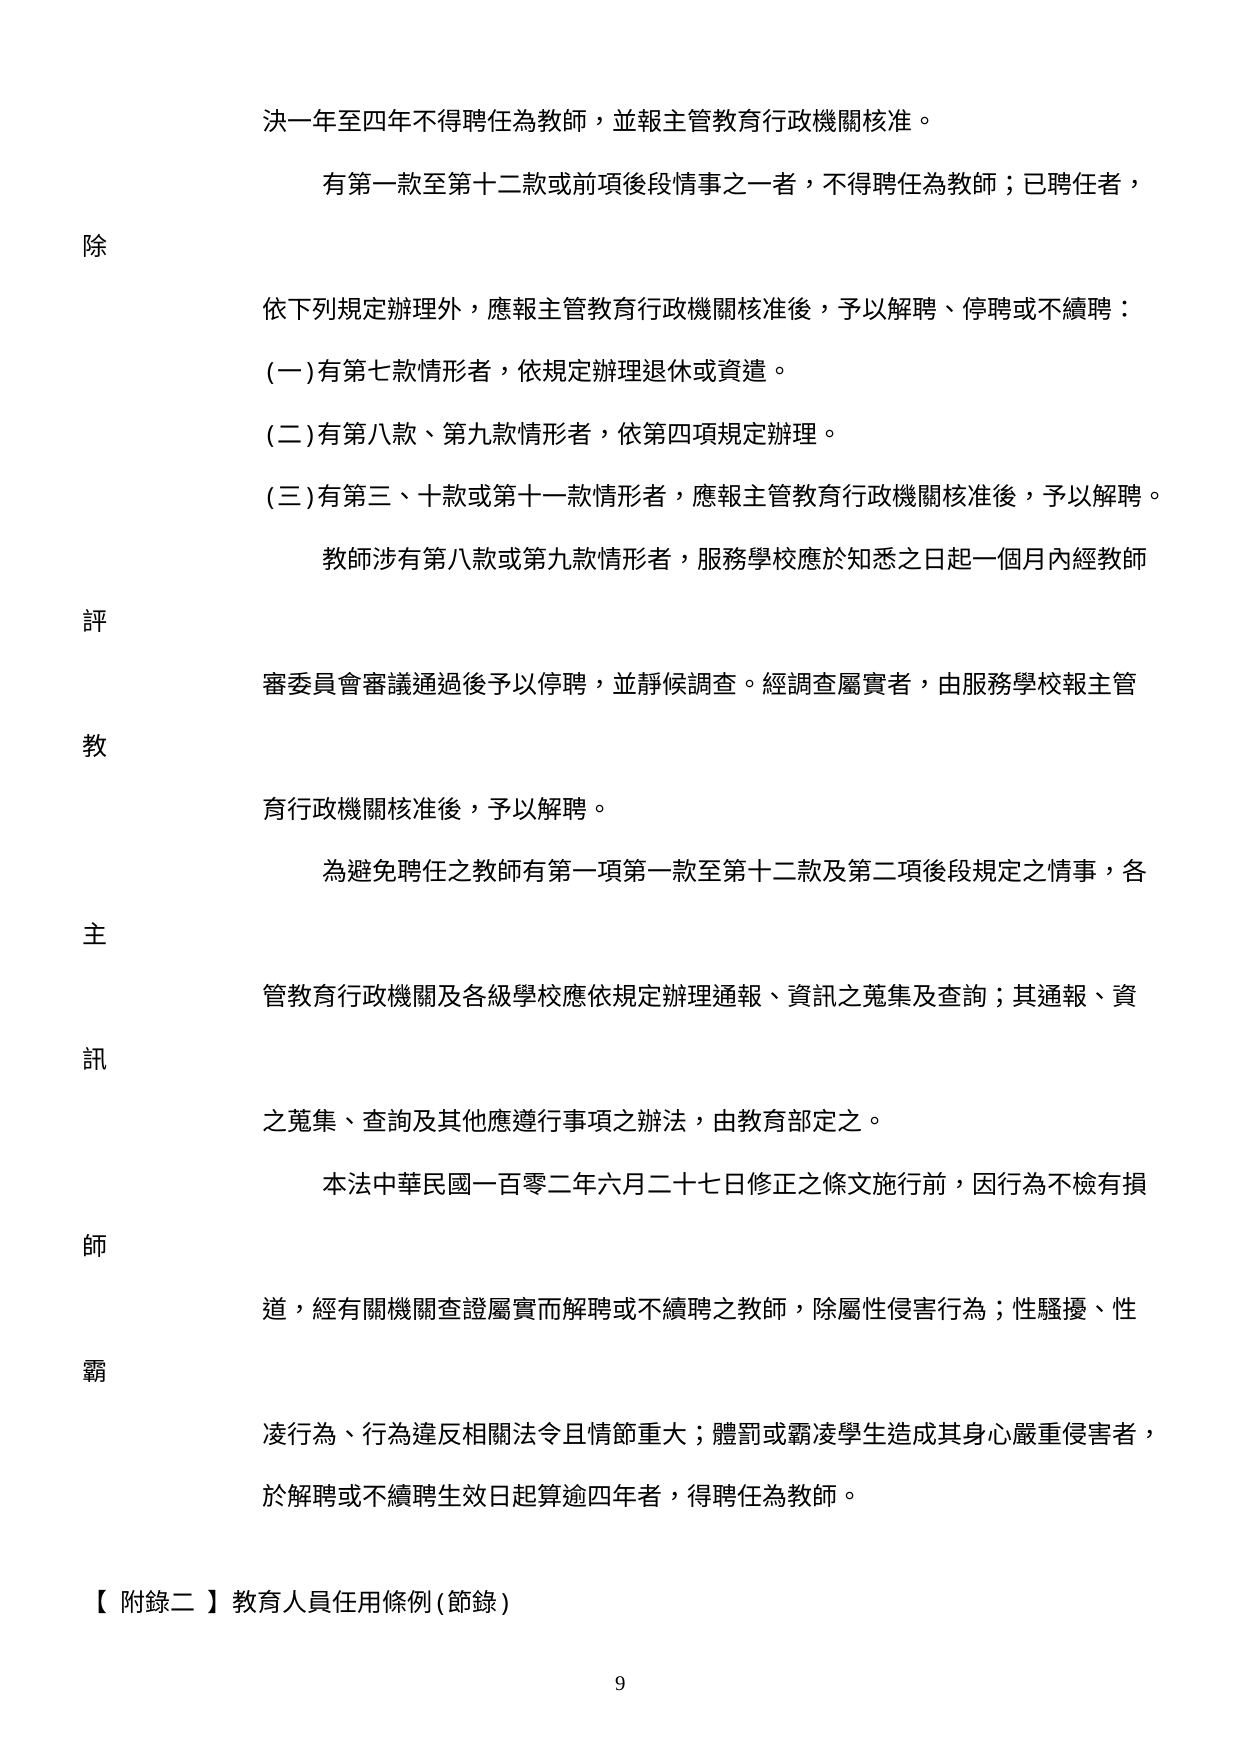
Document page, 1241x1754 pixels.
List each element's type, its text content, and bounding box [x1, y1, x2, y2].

text 決一年至四年不得聘任為教師，並報主管教育行政機關核准。 [83, 78, 1157, 141]
text 管教育行政機關及各級學校應依規定辦理通報、資訊之蒐集及查詢；其通報、資訊 [83, 953, 1157, 1078]
text 育行政機關核准後，予以解聘。 [83, 766, 1157, 828]
text 凌行為、行為違反相關法令且情節重大；體罰或霸凌學生造成其身心嚴重侵害者， [83, 1391, 1157, 1453]
text 本法中華民國一百零二年六月二十七日修正之條文施行前，因行為不檢有損師 [83, 1141, 1157, 1266]
text (二)有第八款、第九款情形者，依第四項規定辦理。 [83, 391, 1157, 453]
text 之蒐集、查詢及其他應遵行事項之辦法，由教育部定之。 [83, 1078, 1157, 1141]
text 依下列規定辦理外，應報主管教育行政機關核准後，予以解聘、停聘或不續聘： [83, 266, 1157, 328]
text 審委員會審議通過後予以停聘，並靜候調查。經調查屬實者，由服務學校報主管教 [83, 641, 1157, 766]
text 【 附錄二 】教育人員任用條例(節錄) [83, 1578, 1157, 1620]
text 有第一款至第十二款或前項後段情事之一者，不得聘任為教師；已聘任者，除 [83, 141, 1157, 266]
text 道，經有關機關查證屬實而解聘或不續聘之教師，除屬性侵害行為；性騷擾、性霸 [83, 1266, 1157, 1391]
text 教師涉有第八款或第九款情形者，服務學校應於知悉之日起一個月內經教師評 [83, 516, 1157, 641]
text (三)有第三、十款或第十一款情形者，應報主管教育行政機關核准後，予以解聘。 [83, 453, 1157, 516]
text (一)有第七款情形者，依規定辦理退休或資遣。 [83, 328, 1157, 391]
text 為避免聘任之教師有第一項第一款至第十二款及第二項後段規定之情事，各主 [83, 828, 1157, 953]
text 於解聘或不續聘生效日起算逾四年者，得聘任為教師。 [83, 1453, 1157, 1516]
